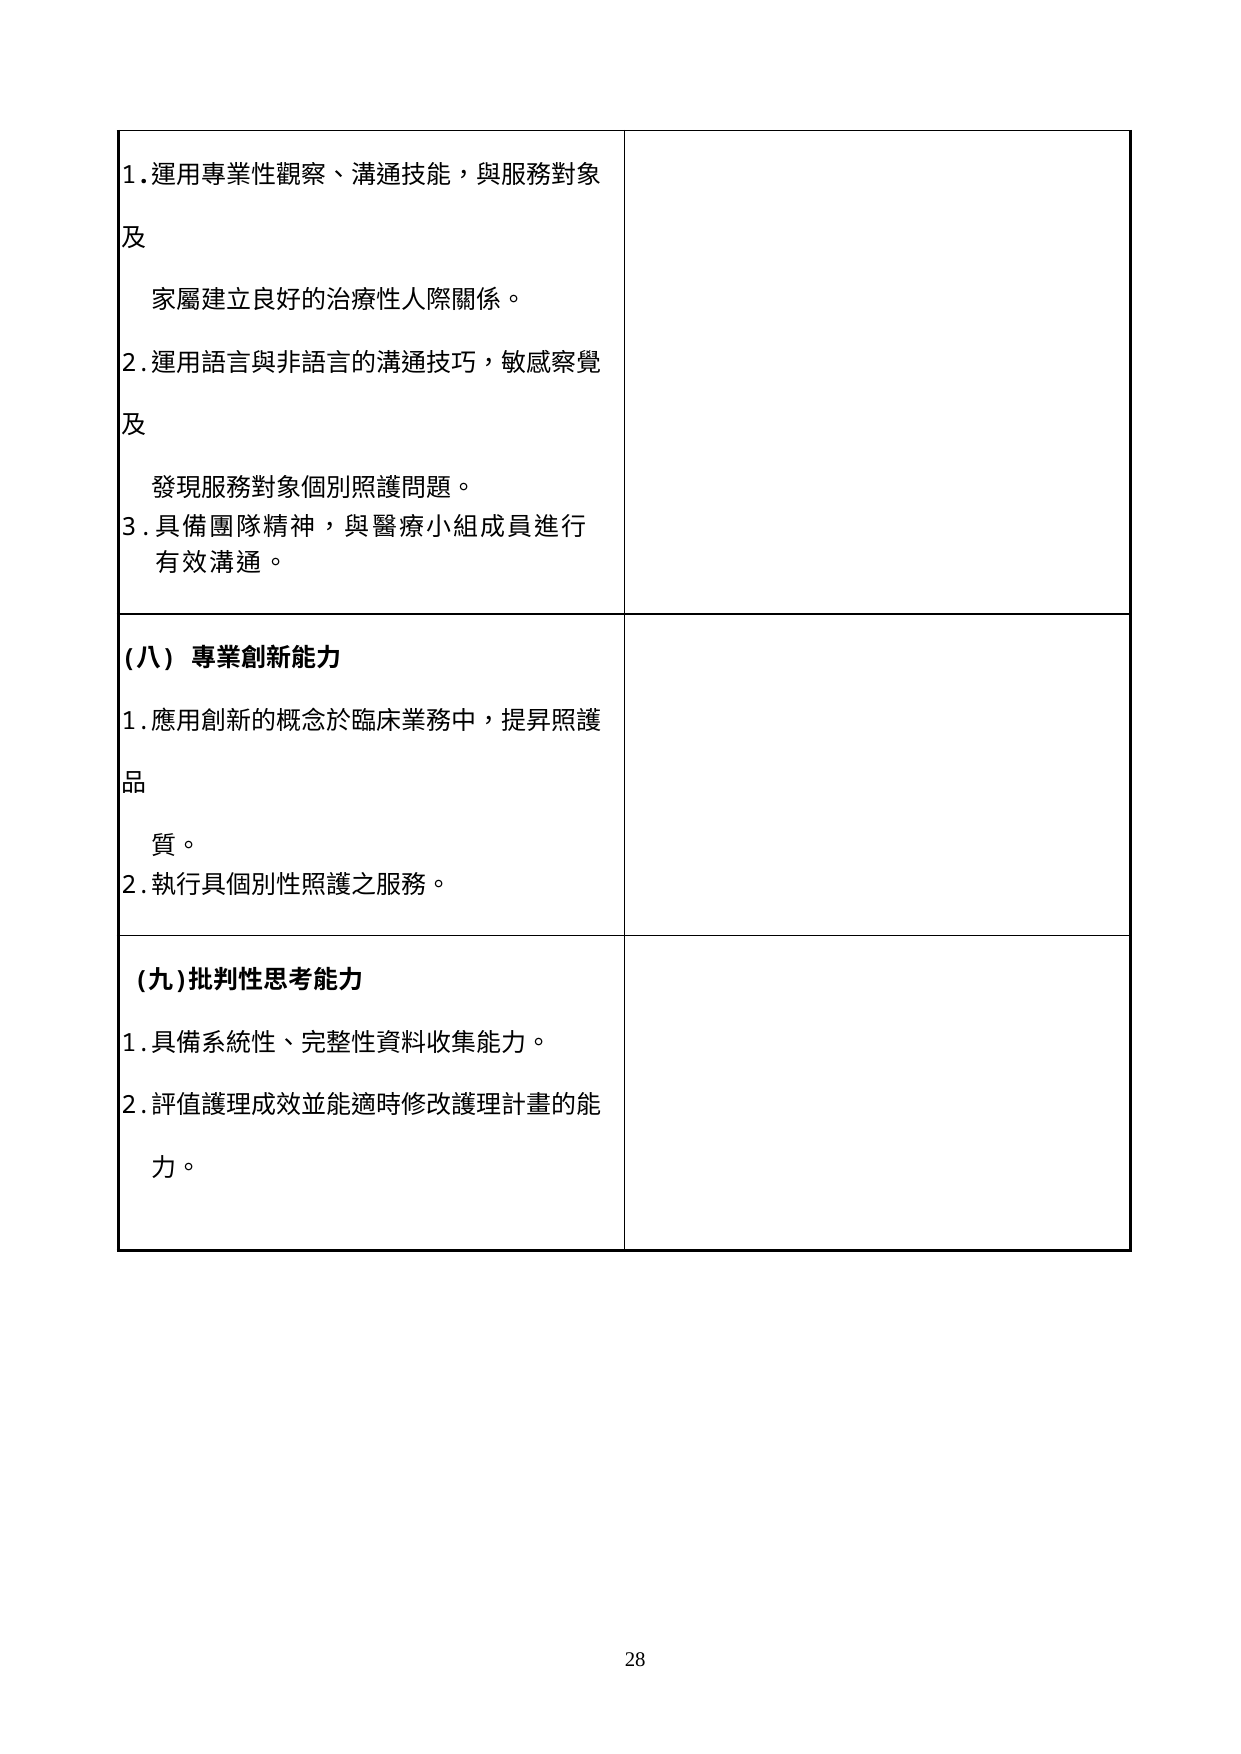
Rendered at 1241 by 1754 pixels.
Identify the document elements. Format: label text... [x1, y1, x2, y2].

table_cell [625, 131, 1129, 613]
table_cell [625, 936, 1129, 1249]
table_cell (九)批判性思考能力 1.具備系統性、完整性資料收集能力。 2.評值護理成效並能適時修改護理計畫的能 力。 [120, 936, 624, 1249]
table_cell 1.運用專業性觀察、溝通技能，與服務對象及 家屬建立良好的治療性人際關係。 2.運用語言與非語言的溝通技巧，敏感察覺及 發現服務對象個別照護問題。 3.具備團隊精神，與醫療小組成員進行 有效溝通。 [120, 131, 624, 613]
table_cell [625, 615, 1129, 935]
table_cell (八) 專業創新能力 1.應用創新的概念於臨床業務中，提昇照護品 質。 2.執行具個別性照護之服務。 [120, 615, 624, 935]
